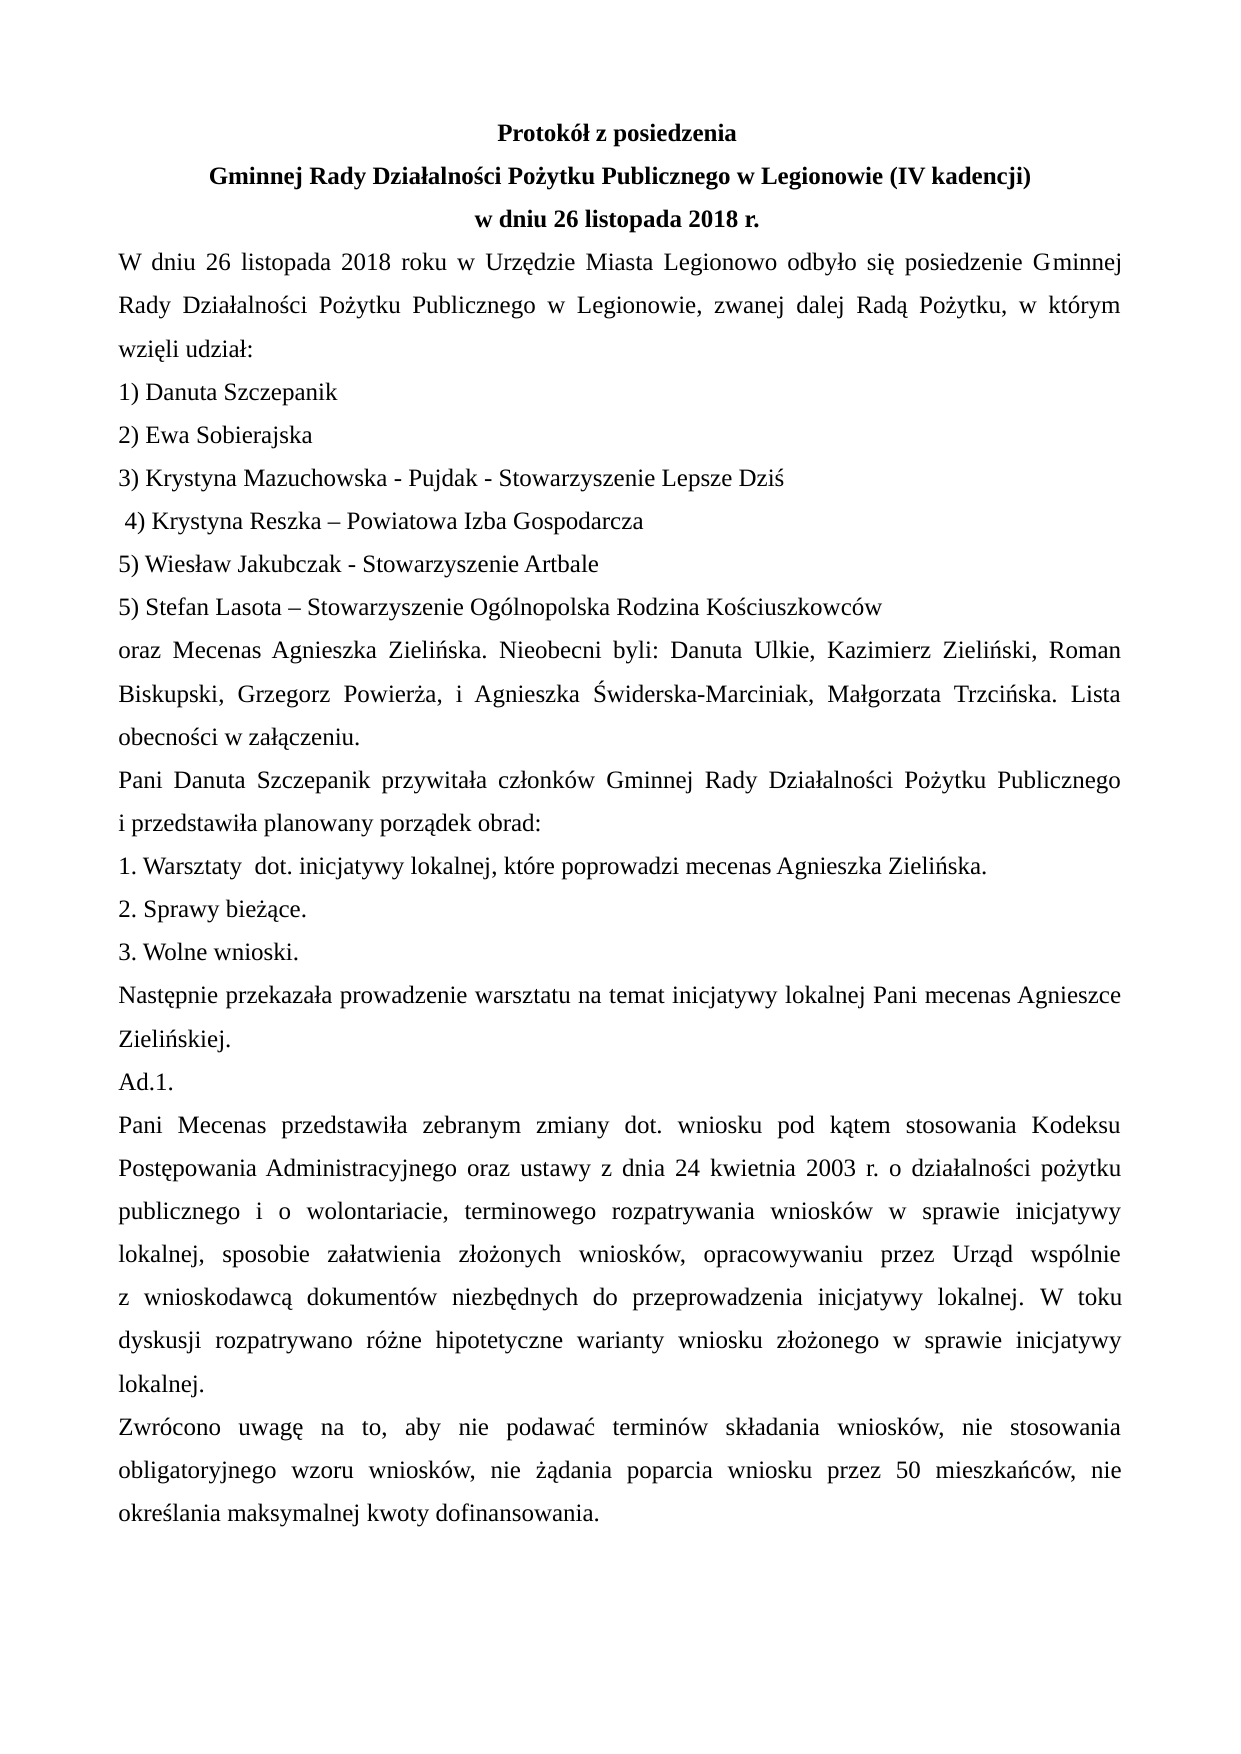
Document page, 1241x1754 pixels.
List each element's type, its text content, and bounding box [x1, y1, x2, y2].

text 4) Krystyna Reszka – Powiatowa Izba Gospodarcza [118, 506, 1122, 535]
text 1. Warsztaty dot. inicjatywy lokalnej, które poprowadzi mecenas Agnieszka Zielińska. [118, 851, 1122, 880]
text W dniu 26 listopada 2018 roku w Urzędzie Miasta Legionowo odbyło się posiedzenie Gminnej Rady Działalności Pożytku Publicznego w Legionowie, zwanej dalej Radą Pożytku, w którym wzięli udział: [118, 247, 1122, 362]
text Protokół z posiedzenia [118, 118, 1122, 147]
text 1) Danuta Szczepanik [118, 377, 1122, 406]
text 5) Stefan Lasota – Stowarzyszenie Ogólnopolska Rodzina Kościuszkowców [118, 592, 1122, 621]
text Pani Danuta Szczepanik przywitała członków Gminnej Rady Działalności Pożytku Publicznego i przedstawiła planowany porządek obrad: [118, 765, 1122, 837]
list Ad.1. [118, 1067, 1122, 1096]
text 5) Wiesław Jakubczak - Stowarzyszenie Artbale [118, 549, 1122, 578]
text 2. Sprawy bieżące. [118, 894, 1122, 923]
text w dniu 26 listopada 2018 r. [118, 204, 1122, 233]
text Gminnej Rady Działalności Pożytku Publicznego w Legionowie (IV kadencji) [118, 161, 1122, 190]
text 3) Krystyna Mazuchowska - Pujdak - Stowarzyszenie Lepsze Dziś [118, 463, 1122, 492]
list Zwrócono uwagę na to, aby nie podawać terminów składania wniosków, nie stosowania obligatoryjnego wzoru wniosków, nie żądania poparcia wniosku przez 50 mieszkańców, nie określania maksymalnej kwoty dofinansowania. [83, 1412, 1122, 1527]
text 2) Ewa Sobierajska [118, 420, 1122, 449]
text oraz Mecenas Agnieszka Zielińska. Nieobecni byli: Danuta Ulkie, Kazimierz Zieliński, Roman Biskupski, Grzegorz Powierża, i Agnieszka Świderska-Marciniak, Małgorzata Trzcińska. Lista obecności w załączeniu. [118, 636, 1122, 751]
text 3. Wolne wnioski. [118, 937, 1122, 966]
list Pani Mecenas przedstawiła zebranym zmiany dot. wniosku pod kątem stosowania Kodeksu Postępowania Administracyjnego oraz ustawy z dnia 24 kwietnia 2003 r. o działalności pożytku publicznego i o wolontariacie, terminowego rozpatrywania wniosków w sprawie inicjatywy lokalnej, sposobie załatwienia złożonych wniosków, opracowywaniu przez Urząd wspólnie z wnioskodawcą dokumentów niezbędnych do przeprowadzenia inicjatywy lokalnej. W toku dyskusji rozpatrywano różne hipotetyczne warianty wniosku złożonego w sprawie inicjatywy lokalnej. [83, 1110, 1122, 1397]
text Następnie przekazała prowadzenie warsztatu na temat inicjatywy lokalnej Pani mecenas Agnieszce Zielińskiej. [118, 981, 1122, 1052]
